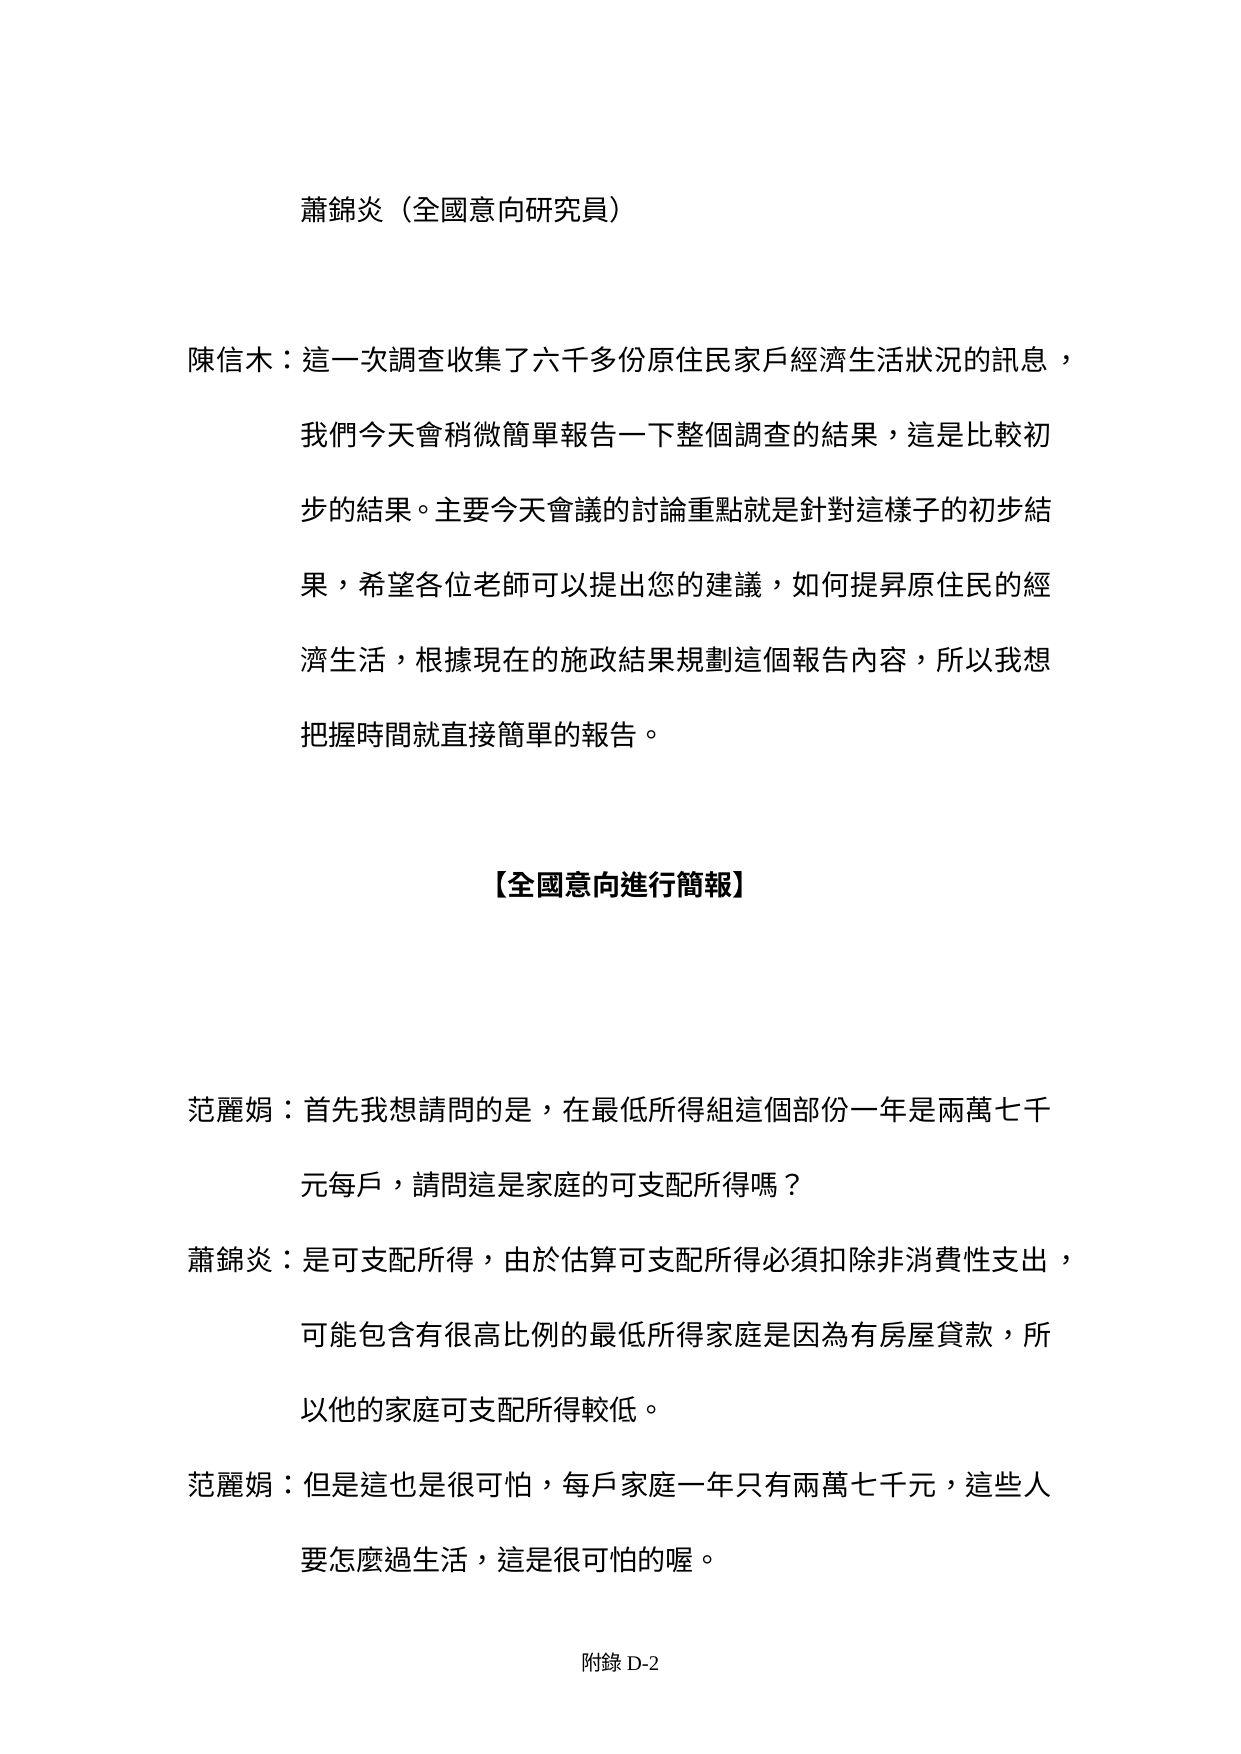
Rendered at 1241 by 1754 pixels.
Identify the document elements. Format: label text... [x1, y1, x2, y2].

text 范麗娟：首先我想請問的是，在最低所得組這個部份一年是兩萬七千元每戶，請問這是家庭的可支配所得嗎？ [187, 1064, 1053, 1214]
text 【全國意向進行簡報】 [187, 839, 1053, 914]
text 陳信木：這一次調查收集了六千多份原住民家戶經濟生活狀況的訊息，我們今天會稍微簡單報告一下整個調查的結果，這是比較初步的結果。主要今天會議的討論重點就是針對這樣子的初步結果，希望各位老師可以提出您的建議，如何提昇原住民的經濟生活，根據現在的施政結果規劃這個報告內容，所以我想把握時間就直接簡單的報告。 [187, 314, 1053, 764]
text 蕭錦炎：是可支配所得，由於估算可支配所得必須扣除非消費性支出，可能包含有很高比例的最低所得家庭是因為有房屋貸款，所以他的家庭可支配所得較低。 [187, 1214, 1053, 1439]
text 范麗娟：但是這也是很可怕，每戶家庭一年只有兩萬七千元，這些人要怎麼過生活，這是很可怕的喔。 [187, 1439, 1053, 1589]
text 蕭錦炎（全國意向研究員） [244, 164, 1053, 239]
